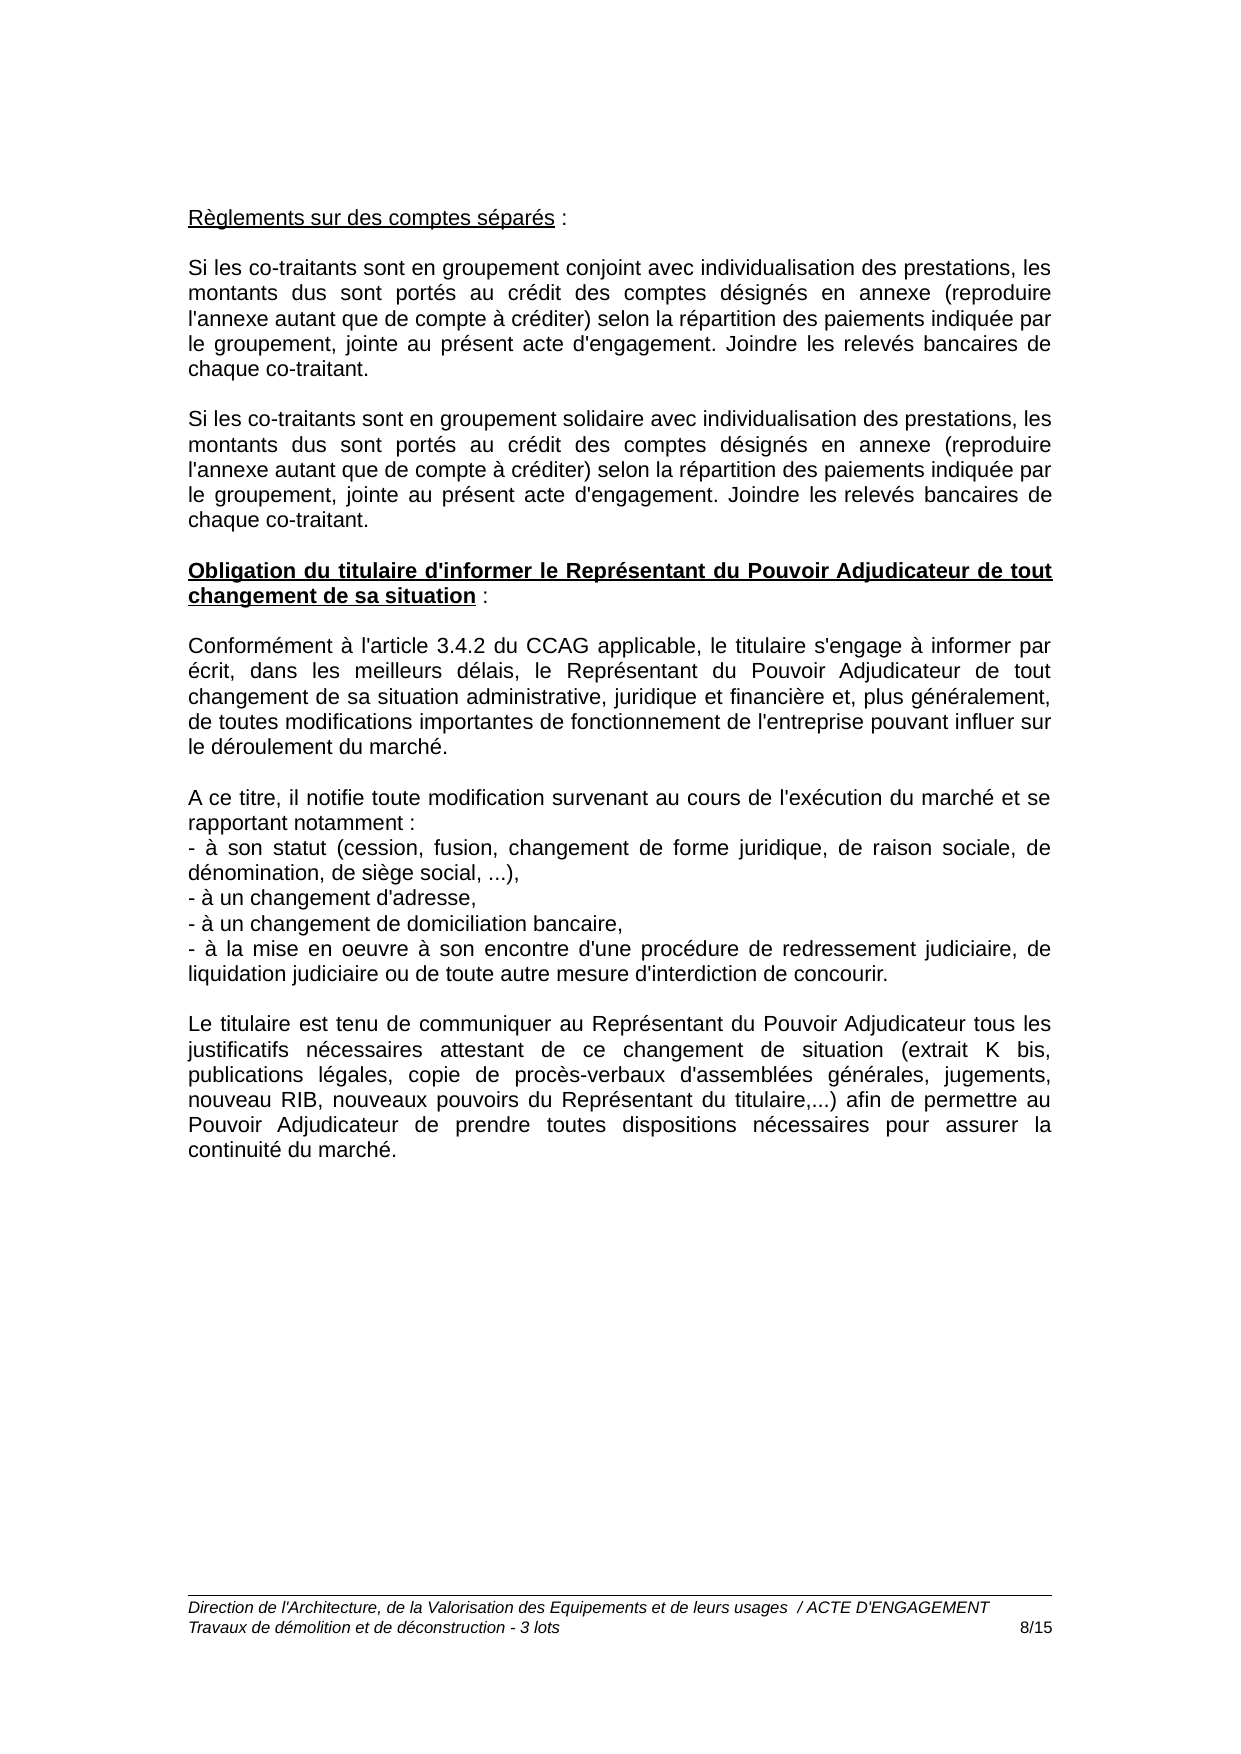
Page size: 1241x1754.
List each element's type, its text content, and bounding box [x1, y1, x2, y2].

text Le titulaire est tenu de communiquer au Représentant du Pouvoir Adjudicateur tous les justificatifs nécessaires attestant de ce changement de situation (extrait K bis, publications légales, copie de procès-verbaux d'assemblées générales, jugements, nouveau RIB, nouveaux pouvoirs du Représentant du titulaire,...) afin de permettre au Pouvoir Adjudicateur de prendre toutes dispositions nécessaires pour assurer la continuité du marché. [188, 1011, 1052, 1162]
text - à un changement d'adresse, [188, 885, 1052, 910]
text - à son statut (cession, fusion, changement de forme juridique, de raison sociale, de dénomination, de siège social, ...), [188, 835, 1052, 885]
text Si les co-traitants sont en groupement solidaire avec individualisation des prestations, les montants dus sont portés au crédit des comptes désignés en annexe (reproduire l'annexe autant que de compte à créditer) selon la répartition des paiements indiquée par le groupement, jointe au présent acte d'engagement. Joindre les relevés bancaires de chaque co-traitant. [188, 406, 1052, 532]
text - à la mise en oeuvre à son encontre d'une procédure de redressement judiciaire, de liquidation judiciaire ou de toute autre mesure d'interdiction de concourir. [188, 936, 1052, 986]
text Conformément à l'article 3.4.2 du CCAG applicable, le titulaire s'engage à informer par écrit, dans les meilleurs délais, le Représentant du Pouvoir Adjudicateur de tout changement de sa situation administrative, juridique et financière et, plus généralement, de toutes modifications importantes de fonctionnement de l'entreprise pouvant influer sur le déroulement du marché. [188, 633, 1052, 759]
text changement de sa situation : [188, 581, 1052, 608]
text - à un changement de domiciliation bancaire, [188, 910, 1052, 936]
text Obligation du titulaire d'informer le Représentant du Pouvoir Adjudicateur de tout [188, 557, 1052, 579]
text A ce titre, il notifie toute modification survenant au cours de l'exécution du marché et se rapportant notamment : [188, 784, 1052, 835]
text Règlements sur des comptes séparés : [188, 204, 1052, 230]
text Si les co-traitants sont en groupement conjoint avec individualisation des prestations, les montants dus sont portés au crédit des comptes désignés en annexe (reproduire l'annexe autant que de compte à créditer) selon la répartition des paiements indiquée par le groupement, jointe au présent acte d'engagement. Joindre les relevés bancaires de chaque co-traitant. [188, 255, 1052, 381]
